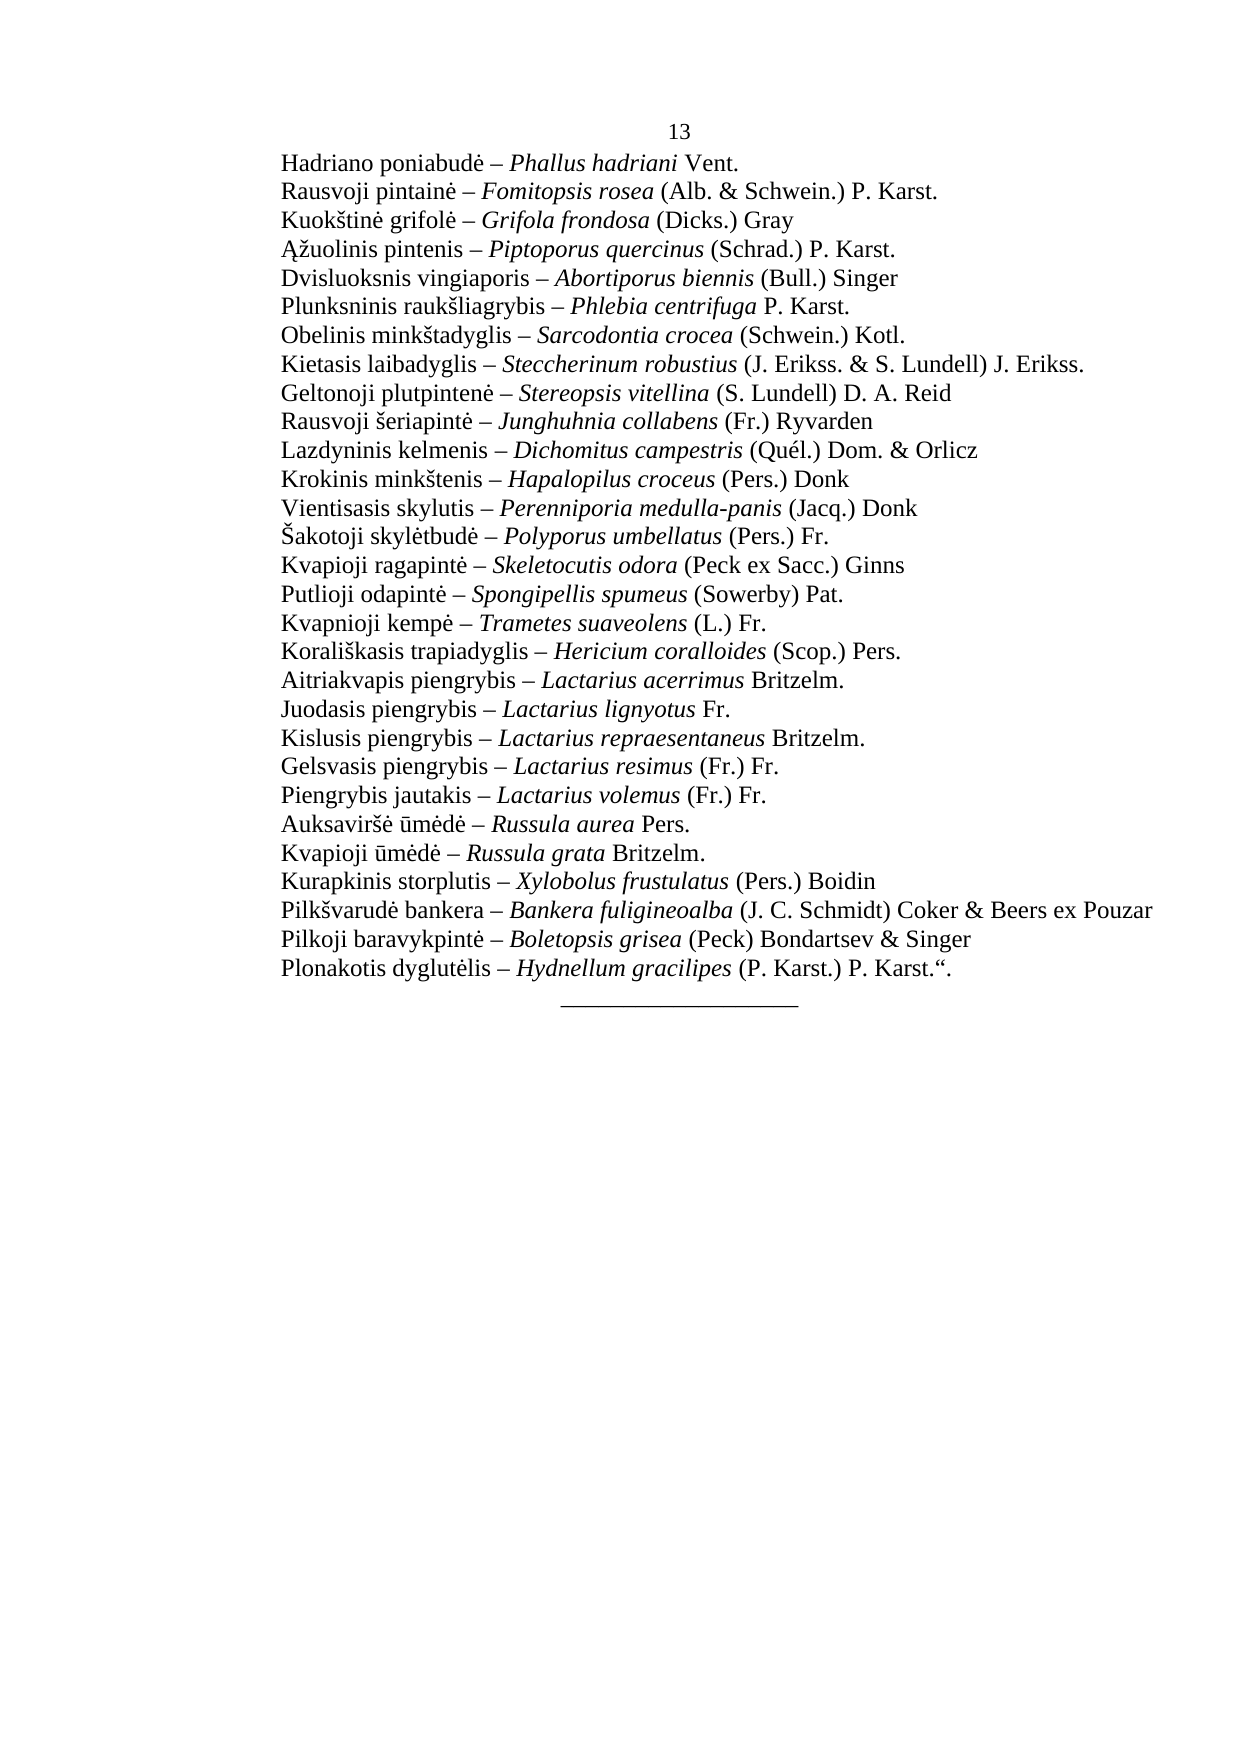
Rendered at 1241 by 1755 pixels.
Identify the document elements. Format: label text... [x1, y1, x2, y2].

text Kislusis piengrybis – Lactarius repraesentaneus Britzelm. [281, 723, 1181, 751]
text Dvisluoksnis vingiaporis – Abortiporus biennis (Bull.) Singer [281, 263, 1181, 291]
text Auksaviršė ūmėdė – Russula aurea Pers. [281, 809, 1181, 838]
text Hadriano poniabudė – Phallus hadriani Vent. [177, 148, 1181, 176]
text Piengrybis jautakis – Lactarius volemus (Fr.) Fr. [281, 780, 1181, 809]
text Kuokštinė grifolė – Grifola frondosa (Dicks.) Gray [281, 205, 1181, 234]
text Juodasis piengrybis – Lactarius lignyotus Fr. [281, 694, 1181, 723]
text ___________________ [177, 981, 1181, 1010]
text Kietasis laibadyglis – Steccherinum robustius (J. Erikss. & S. Lundell) J. Erikss. [281, 349, 1181, 378]
text Vientisasis skylutis – Perenniporia medulla-panis (Jacq.) Donk [281, 493, 1181, 521]
text Pilkšvarudė bankera – Bankera fuligineoalba (J. C. Schmidt) Coker & Beers ex Pouzar [281, 895, 1181, 924]
text Rausvoji pintainė – Fomitopsis rosea (Alb. & Schwein.) P. Karst. [281, 176, 1181, 205]
text Korališkasis trapiadyglis – Hericium coralloides (Scop.) Pers. [281, 636, 1181, 665]
text Krokinis minkštenis – Hapalopilus croceus (Pers.) Donk [281, 464, 1181, 493]
text Geltonoji plutpintenė – Stereopsis vitellina (S. Lundell) D. A. Reid [281, 378, 1181, 406]
text Pilkoji baravykpintė – Boletopsis grisea (Peck) Bondartsev & Singer [281, 924, 1181, 953]
text Kvapioji ūmėdė – Russula grata Britzelm. [281, 838, 1181, 866]
text Ąžuolinis pintenis – Piptoporus quercinus (Schrad.) P. Karst. [281, 234, 1181, 263]
text Plunksninis raukšliagrybis – Phlebia centrifuga P. Karst. [281, 291, 1181, 320]
text Plonakotis dyglutėlis – Hydnellum gracilipes (P. Karst.) P. Karst.“. [281, 953, 1181, 981]
text Kvapnioji kempė – Trametes suaveolens (L.) Fr. [281, 608, 1181, 636]
text Putlioji odapintė – Spongipellis spumeus (Sowerby) Pat. [281, 579, 1181, 608]
text Kvapioji ragapintė – Skeletocutis odora (Peck ex Sacc.) Ginns [177, 550, 1181, 579]
text Obelinis minkštadyglis – Sarcodontia crocea (Schwein.) Kotl. [281, 320, 1181, 349]
text Aitriakvapis piengrybis – Lactarius acerrimus Britzelm. [281, 665, 1181, 694]
text Kurapkinis storplutis – Xylobolus frustulatus (Pers.) Boidin [281, 866, 1181, 895]
text Rausvoji šeriapintė – Junghuhnia collabens (Fr.) Ryvarden [281, 406, 1181, 435]
text Šakotoji skylėtbudė – Polyporus umbellatus (Pers.) Fr. [281, 521, 1181, 550]
text Lazdyninis kelmenis – Dichomitus campestris (Quél.) Dom. & Orlicz [281, 435, 1181, 464]
text Gelsvasis piengrybis – Lactarius resimus (Fr.) Fr. [281, 751, 1181, 780]
